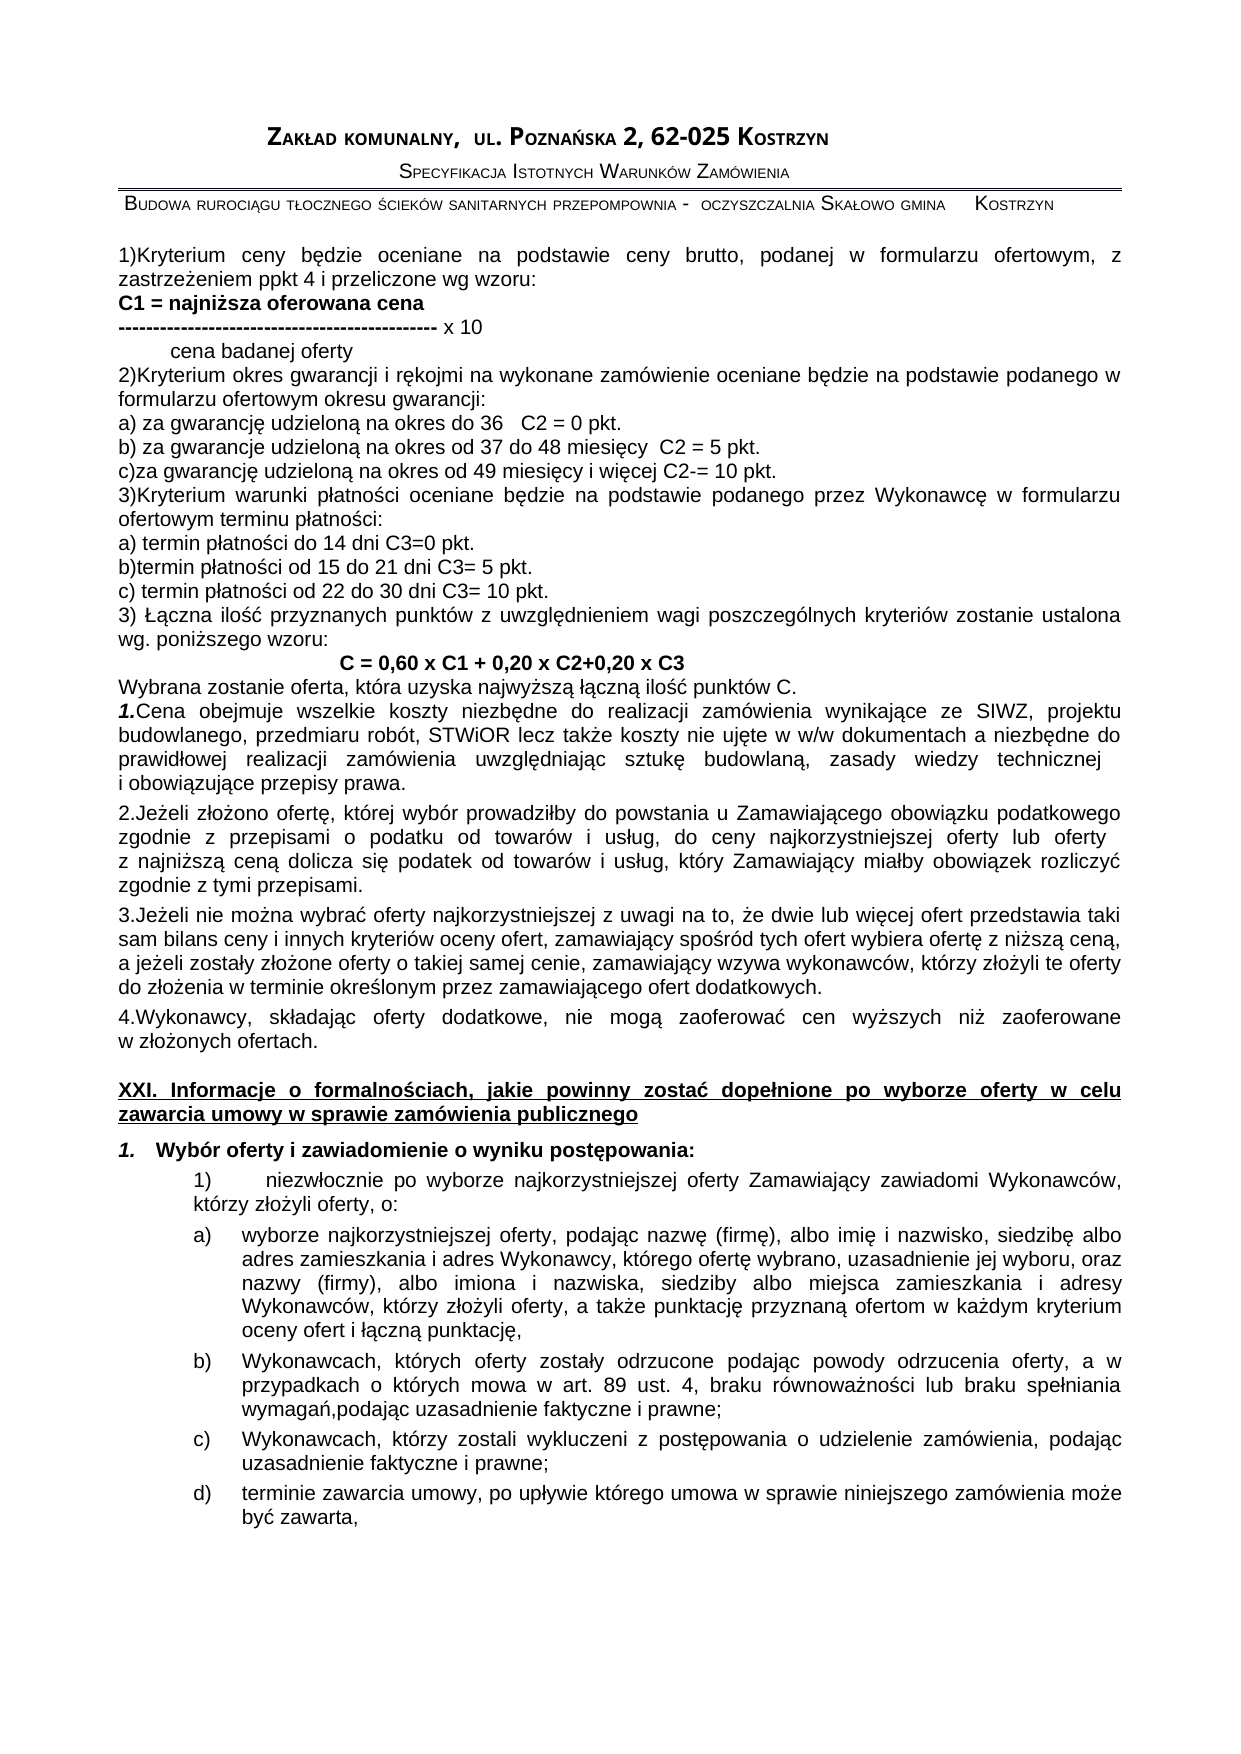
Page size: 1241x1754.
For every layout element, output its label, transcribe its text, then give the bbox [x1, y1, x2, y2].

text ---------------------------------------------- x 10 [118, 315, 1122, 339]
text a) za gwarancję udzieloną na okres do 36 C2 = 0 pkt. [118, 411, 1122, 435]
text c) termin płatności od 22 do 30 dni C3= 10 pkt. [118, 579, 1122, 603]
text c)za gwarancję udzieloną na okres od 49 miesięcy i więcej C2-= 10 pkt. [118, 459, 1122, 483]
text 3)Kryterium warunki płatności oceniane będzie na podstawie podanego przez Wykonawcę w formularzu ofertowym terminu płatności: [118, 483, 1122, 531]
text cena badanej oferty [118, 339, 1122, 363]
text 4.Wykonawcy, składając oferty dodatkowe, nie mogą zaoferować cen wyższych niż zaoferowane w złożonych ofertach. [118, 1005, 1122, 1053]
text 2)Kryterium okres gwarancji i rękojmi na wykonane zamówienie oceniane będzie na podstawie podanego w formularzu ofertowym okresu gwarancji: [118, 363, 1122, 411]
subtitle XXI. Informacje o formalnościach, jakie powinny zostać dopełnione po wyborze oferty w celu zawarcia umowy w sprawie zamówienia publicznego [118, 1078, 1122, 1126]
text b) za gwarancje udzieloną na okres od 37 do 48 miesięcy C2 = 5 pkt. [118, 435, 1122, 459]
text b)termin płatności od 15 do 21 dni C3= 5 pkt. [118, 555, 1122, 579]
text Wybrana zostanie oferta, która uzyska najwyższą łączną ilość punktów C. [118, 674, 1122, 698]
list Wykonawcach, którzy zostali wykluczeni z postępowania o udzielenie zamówienia, podając uzasadnienie faktyczne i prawne; [193, 1427, 1122, 1474]
text 2.Jeżeli złożono ofertę, której wybór prowadziłby do powstania u Zamawiającego obowiązku podatkowego zgodnie z przepisami o podatku od towarów i usług, do ceny najkorzystniejszej oferty lub oferty z najniższą ceną dolicza się podatek od towarów i usług, który Zamawiający miałby obowiązek rozliczyć zgodnie z tymi przepisami. [118, 801, 1122, 896]
text a) termin płatności do 14 dni C3=0 pkt. [118, 531, 1122, 555]
text 1.Cena obejmuje wszelkie koszty niezbędne do realizacji zamówienia wynikające ze SIWZ, projektu budowlanego, przedmiaru robót, STWiOR lecz także koszty nie ujęte w w/w dokumentach a niezbędne do prawidłowej realizacji zamówienia uwzględniając sztukę budowlaną, zasady wiedzy technicznej i obowiązujące przepisy prawa. [118, 698, 1122, 794]
list wyborze najkorzystniejszej oferty, podając nazwę (firmę), albo imię i nazwisko, siedzibę albo adres zamieszkania i adres Wykonawcy, którego ofertę wybrano, uzasadnienie jej wyboru, oraz nazwy (firmy), albo imiona i nazwiska, siedziby albo miejsca zamieszkania i adresy Wykonawców, którzy złożyli oferty, a także punktację przyznaną ofertom w każdym kryterium oceny ofert i łączną punktację, [193, 1222, 1122, 1342]
text 3.Jeżeli nie można wybrać oferty najkorzystniejszej z uwagi na to, że dwie lub więcej ofert przedstawia taki sam bilans ceny i innych kryteriów oceny ofert, zamawiający spośród tych ofert wybiera ofertę z niższą ceną, a jeżeli zostały złożone oferty o takiej samej cenie, zamawiający wzywa wykonawców, którzy złożyli te oferty do złożenia w terminie określonym przez zamawiającego ofert dodatkowych. [118, 903, 1122, 998]
text 1)Kryterium ceny będzie oceniane na podstawie ceny brutto, podanej w formularzu ofertowym, z zastrzeżeniem ppkt 4 i przeliczone wg wzoru: [118, 243, 1122, 291]
list niezwłocznie po wyborze najkorzystniejszej oferty Zamawiający zawiadomi Wykonawców, którzy złożyli oferty, o: [193, 1168, 1122, 1216]
list Wybór oferty i zawiadomienie o wyniku postępowania: [118, 1138, 1122, 1162]
text 3) Łączna ilość przyznanych punktów z uwzględnieniem wagi poszczególnych kryteriów zostanie ustalona wg. poniższego wzoru: [118, 603, 1122, 651]
text C1 = najniższa oferowana cena [118, 291, 1122, 315]
text C = 0,60 x C1 + 0,20 x C2+0,20 x C3 [266, 651, 1122, 674]
list terminie zawarcia umowy, po upływie którego umowa w sprawie niniejszego zamówienia może być zawarta, [193, 1481, 1122, 1529]
list Wykonawcach, których oferty zostały odrzucone podając powody odrzucenia oferty, a w przypadkach o których mowa w art. 89 ust. 4, braku równoważności lub braku spełniania wymagań,podając uzasadnienie faktyczne i prawne; [193, 1348, 1122, 1420]
